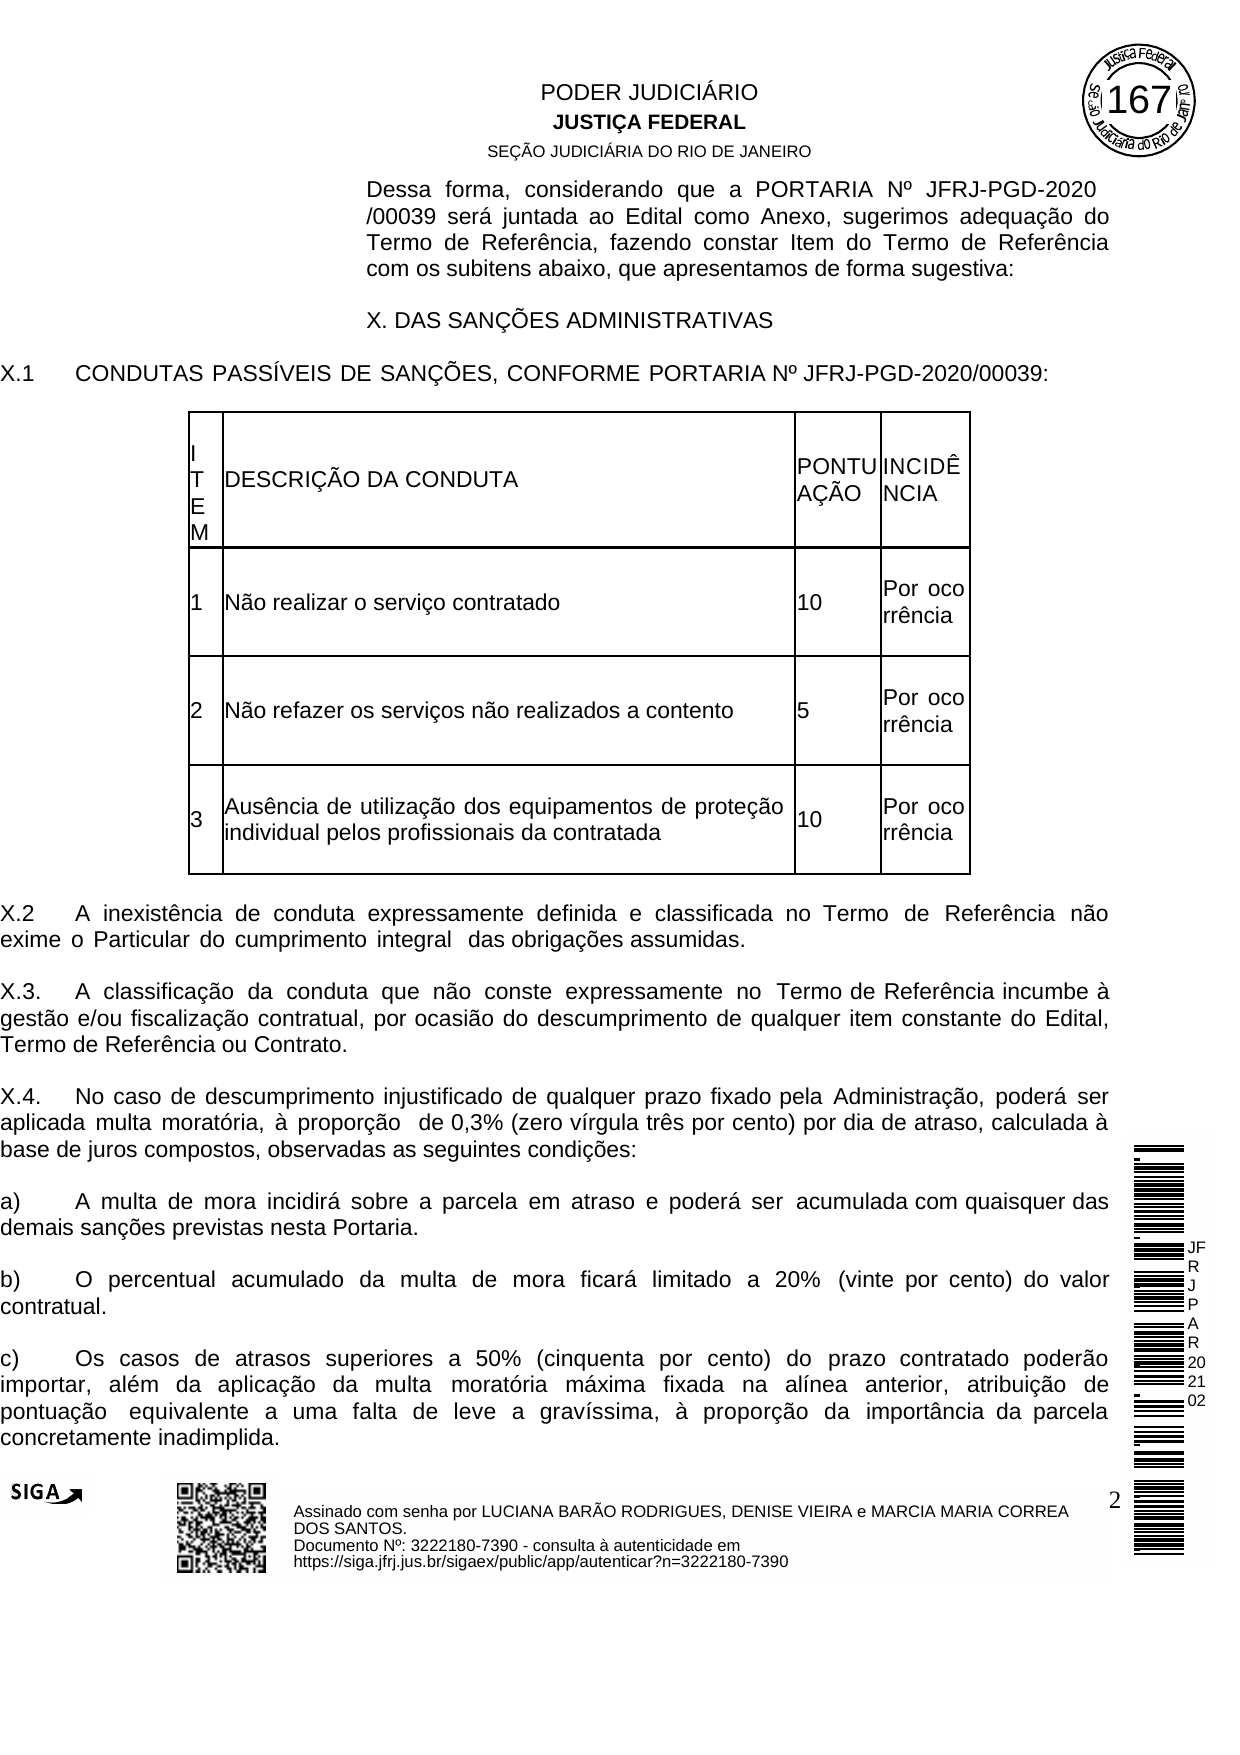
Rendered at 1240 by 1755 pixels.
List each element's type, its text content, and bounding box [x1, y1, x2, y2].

list A classificação da conduta que não conste expressamente no Termo de Referência incumbe à gestão e/ou fiscalização contratual, por ocasião do descumprimento de qualquer item constante do Edital, Termo de Referência ou Contrato. [0, 978, 1109, 1057]
text e [1180, 96, 1192, 105]
list JFRJPAR202102327A [1187, 1237, 1206, 1409]
list A multa de mora incidirá sobre a parcela em atraso e poderá ser acumulada com quaisquer das demais sanções previstas nesta Portaria. [0, 1188, 1109, 1241]
table_cell 2 [190, 657, 222, 764]
table_cell Ausência de utilização dos equipamentos de proteção individual pelos profissionais da contratada [224, 766, 794, 873]
table_cell Não refazer os serviços não realizados a contento [224, 657, 794, 764]
table_cell Não realizar o serviço contratado [224, 549, 794, 655]
table_header PONTU AÇÃO [796, 413, 880, 546]
list A inexistência de conduta expressamente definida e classificada no Termo de Referência não exime o Particular do cumprimento integral das obrigações assumidas. [0, 899, 1109, 952]
table_cell 1 [190, 549, 222, 655]
list Os casos de atrasos superiores a 50% (cinquenta por cento) do prazo contratado poderão importar, além da aplicação da multa moratória máxima fixada na alínea anterior, atribuição de pontuação equivalente a uma falta de leve a gravíssima, à proporção da importância da parcela concretamente inadimplida. [0, 1345, 1109, 1450]
text Dessa forma, considerando que a PORTARIA Nº JFRJ-PGD-2020 [366, 176, 1239, 202]
table_cell 10 [796, 549, 880, 655]
text ç [1088, 97, 1100, 106]
list DAS SANÇÕES ADMINISTRATIVAS [366, 307, 1239, 334]
table_cell 5 [796, 657, 880, 764]
text /00039 será juntada ao Edital como Anexo, sugerimos adequação do Termo de Referência, fazendo constar Item do Termo de Referência com os subitens abaixo, que apresentamos de forma sugestiva: [366, 203, 1109, 282]
table_header I T E M [190, 413, 222, 546]
table_cell Por oco rrência [882, 549, 969, 655]
list O percentual acumulado da multa de mora ficará limitado a 20% (vinte por cento) do valor contratual. [0, 1266, 1109, 1319]
list No caso de descumprimento injustificado de qualquer prazo fixado pela Administração, poderá ser aplicada multa moratória, à proporção de 0,3% (zero vírgula três por cento) por dia de atraso, calculada à base de juros compostos, observadas as seguintes condições: [0, 1083, 1109, 1162]
list CONDUTAS PASSÍVEIS DE SANÇÕES, CONFORME PORTARIA Nº JFRJ-PGD-2020/00039: [0, 360, 1109, 386]
table_header DESCRIÇÃO DA CONDUTA [224, 413, 794, 546]
table_cell 10 [796, 766, 880, 873]
table_cell Por oco rrência [882, 657, 969, 764]
table_header INCIDÊ NCIA [882, 413, 969, 546]
table_cell 3 [190, 766, 222, 873]
table_cell Por oco rrência [882, 766, 969, 873]
